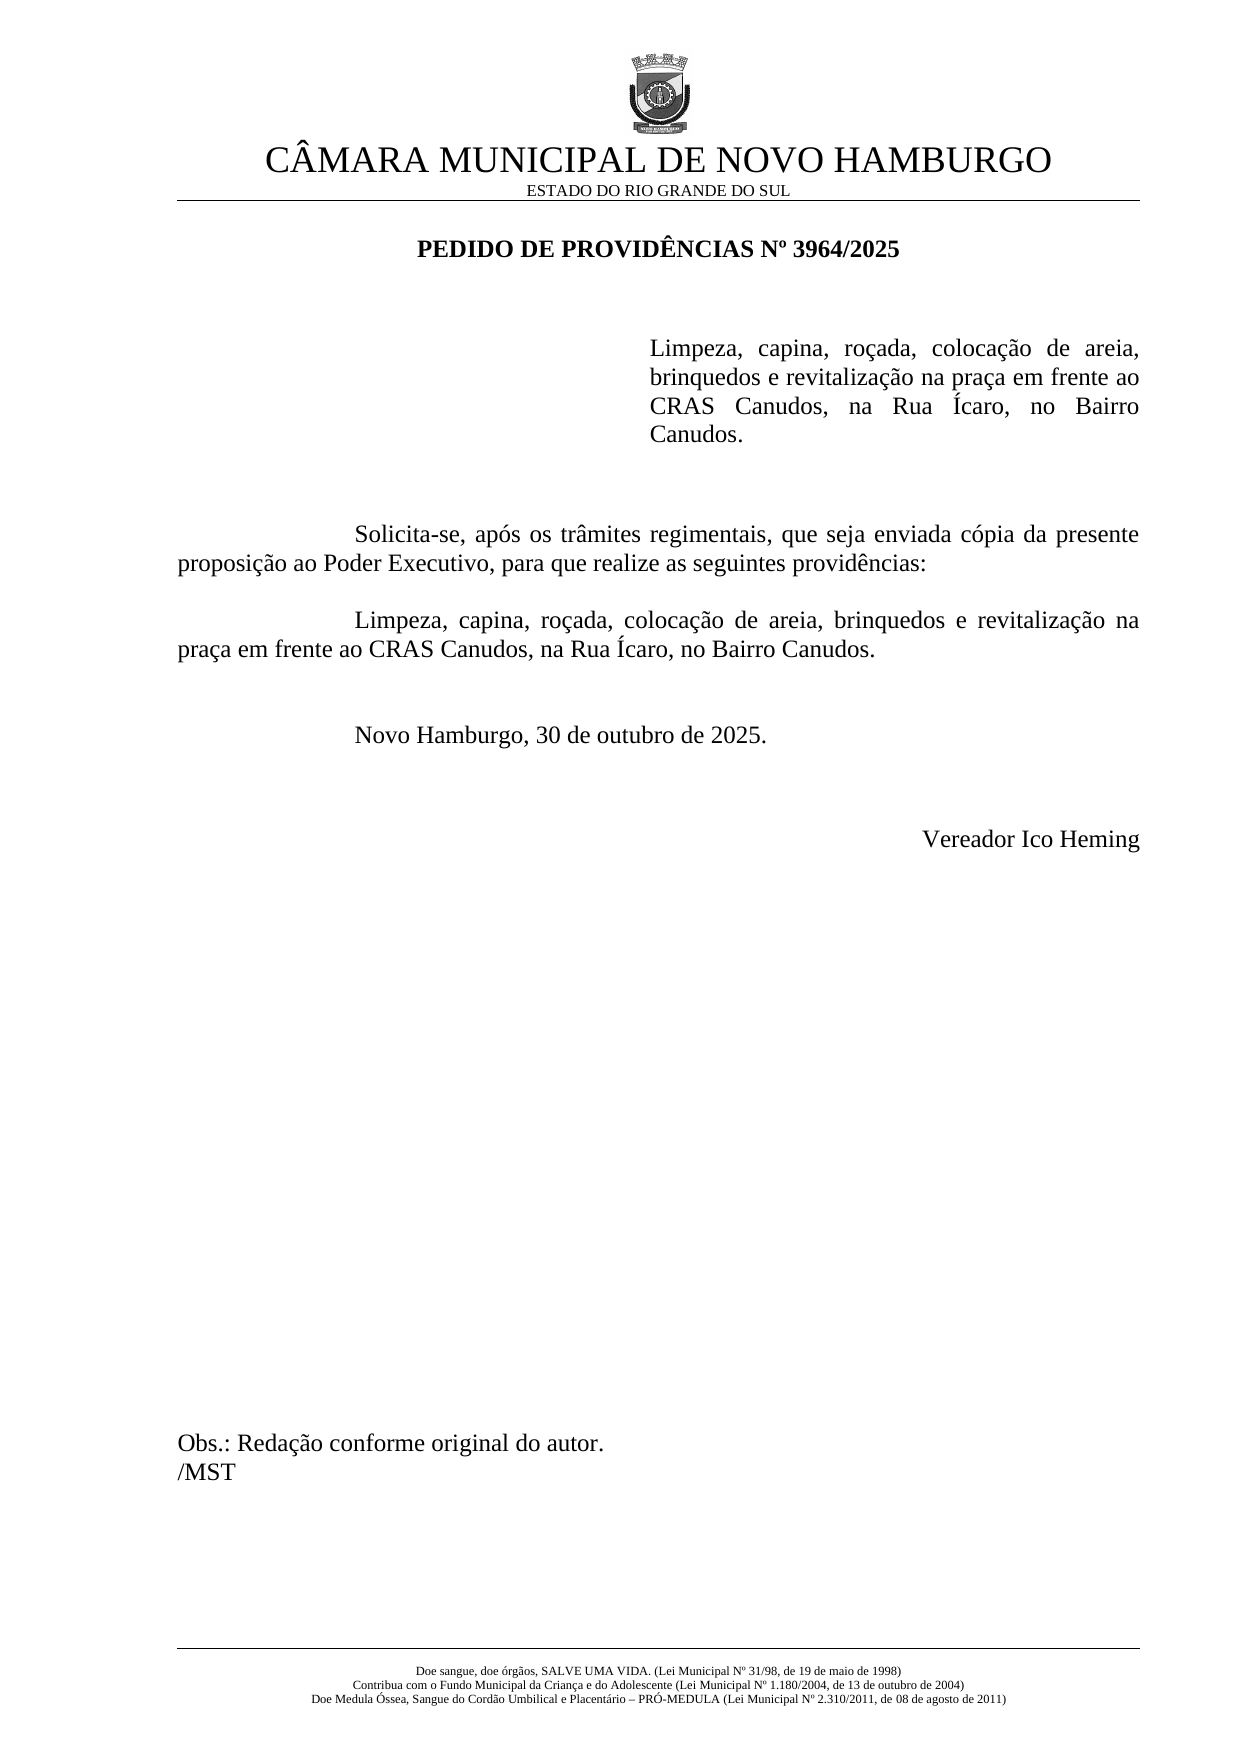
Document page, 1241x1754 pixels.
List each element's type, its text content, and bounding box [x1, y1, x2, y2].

text Novo Hamburgo, 30 de outubro de 2025. [177, 720, 1140, 749]
text Obs.: Redação conforme original do autor. [177, 1428, 1140, 1457]
text Limpeza, capina, roçada, colocação de areia, brinquedos e revitalização na praça em frente ao CRAS Canudos, na Rua Ícaro, no Bairro Canudos. [177, 605, 1140, 663]
text /MST [177, 1457, 1140, 1486]
text PEDIDO DE PROVIDÊNCIAS Nº 3964/2025 [177, 234, 1140, 262]
text Vereador Ico Heming [177, 824, 1140, 853]
text Limpeza, capina, roçada, colocação de areia, brinquedos e revitalização na praça em frente ao CRAS Canudos, na Rua Ícaro, no Bairro Canudos. [649, 333, 1140, 448]
text Solicita-se, após os trâmites regimentais, que seja enviada cópia da presente proposição ao Poder Executivo, para que realize as seguintes providências: [177, 519, 1140, 577]
